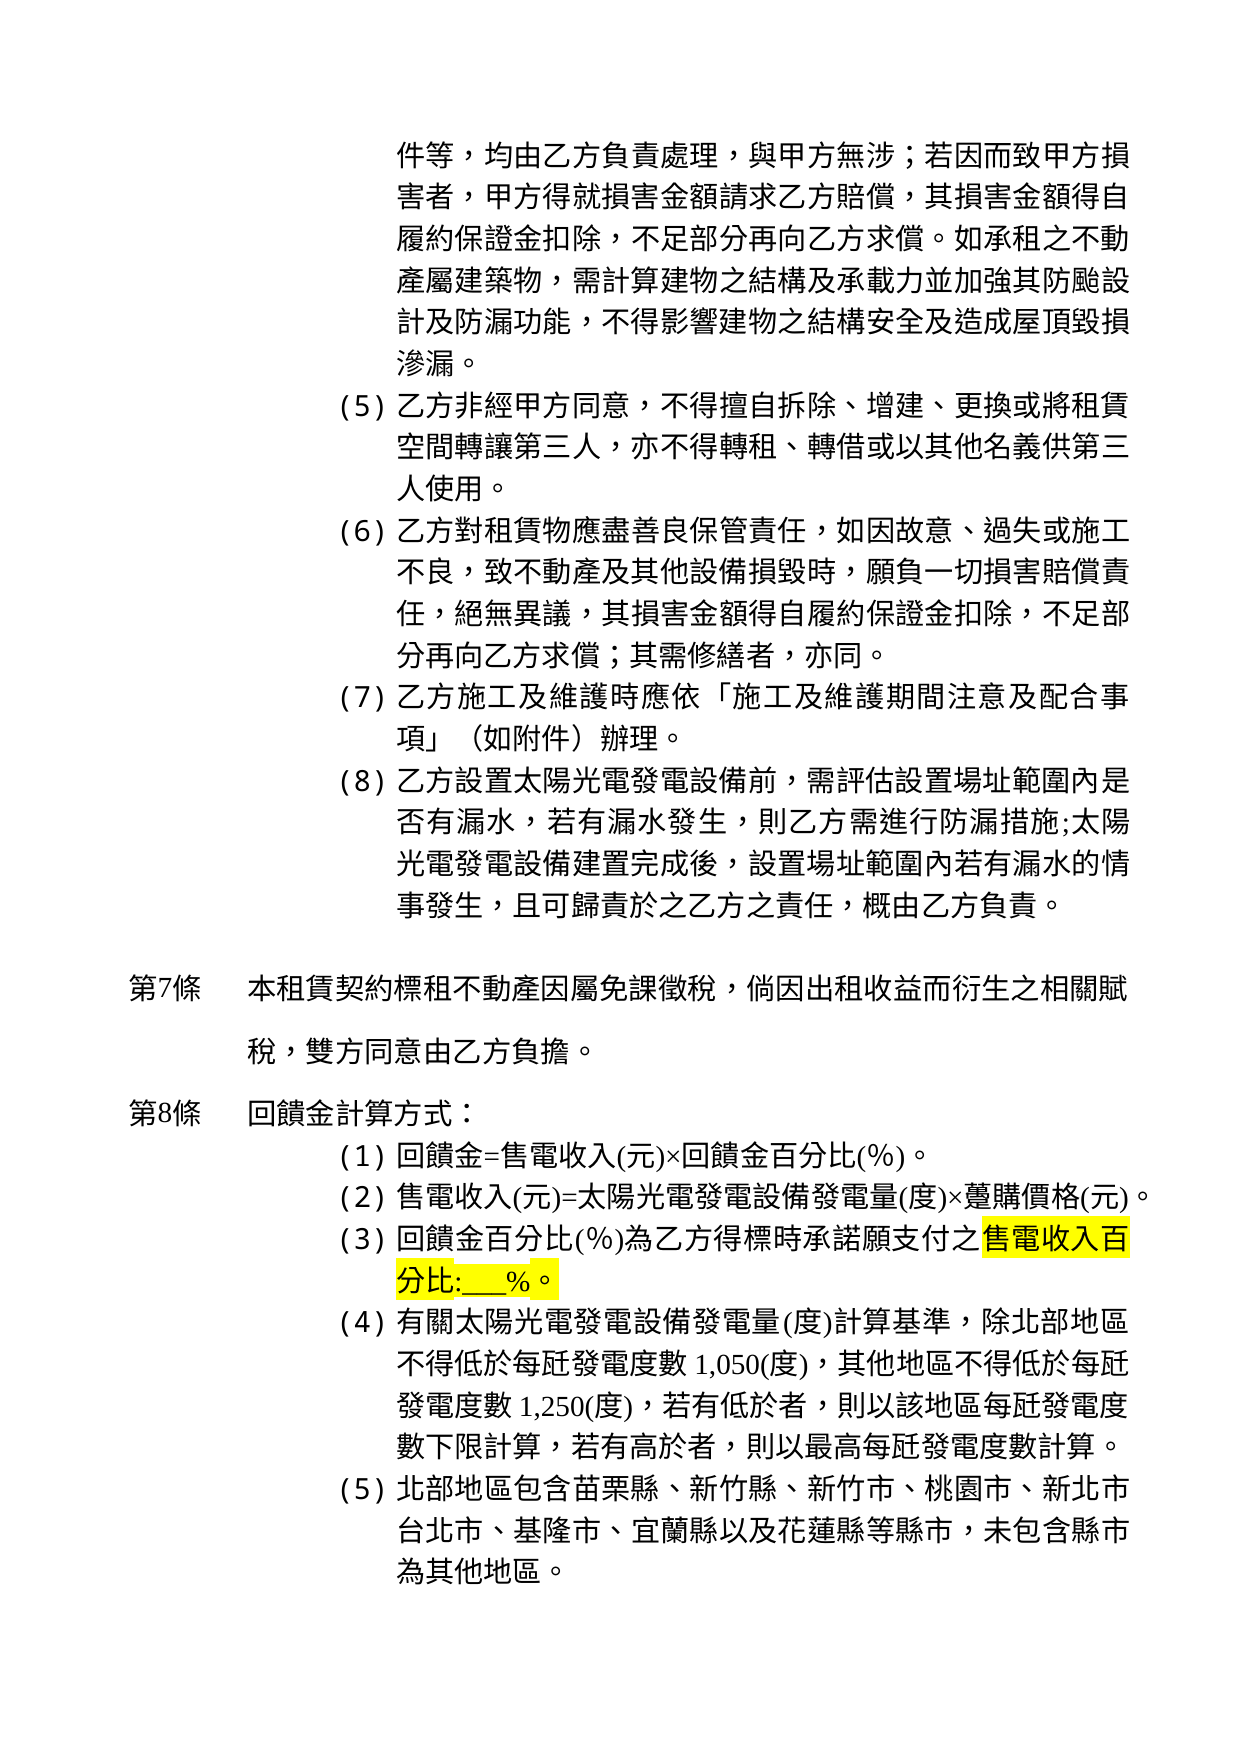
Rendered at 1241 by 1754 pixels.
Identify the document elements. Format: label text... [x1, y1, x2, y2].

list 回饋金百分比(％)為乙方得標時承諾願支付之售電收入百分比:___%。 [336, 1216, 1130, 1299]
list 回饋金計算方式： [128, 1070, 1130, 1133]
list 本租賃契約標租不動產因屬免課徵稅，倘因出租收益而衍生之相關賦稅，雙方同意由乙方負擔。 [128, 945, 1130, 1070]
list 乙方施工及維護時應依「施工及維護期間注意及配合事項」（如附件）辦理。 [336, 674, 1130, 758]
list 有關太陽光電發電設備發電量(度)計算基準，除北部地區不得低於每瓩發電度數1,050(度)，其他地區不得低於每瓩發電度數1,250(度)，若有低於者，則以該地區每瓩發電度數下限計算，若有高於者，則以最高每瓩發電度數計算。 [336, 1299, 1130, 1466]
list 北部地區包含苗栗縣、新竹縣、新竹市、桃園市、新北市、台北市、基隆市、宜蘭縣以及花蓮縣等縣市，未包含縣市為其他地區。 [336, 1466, 1130, 1591]
list 乙方非經甲方同意，不得擅自拆除、增建、更換或將租賃空間轉讓第三人，亦不得轉租、轉借或以其他名義供第三人使用。 [336, 383, 1130, 508]
list 回饋金=售電收入(元)×回饋金百分比(％)。 [336, 1133, 1130, 1174]
list 件等，均由乙方負責處理，與甲方無涉；若因而致甲方損害者，甲方得就損害金額請求乙方賠償，其損害金額得自履約保證金扣除，不足部分再向乙方求償。如承租之不動產屬建築物，需計算建物之結構及承載力並加強其防颱設計及防漏功能，不得影響建物之結構安全及造成屋頂毀損滲漏。 [336, 133, 1130, 383]
list 乙方對租賃物應盡善良保管責任，如因故意、過失或施工不良，致不動產及其他設備損毀時，願負一切損害賠償責任，絕無異議，其損害金額得自履約保證金扣除，不足部分再向乙方求償；其需修繕者，亦同。 [336, 508, 1130, 674]
list 乙方設置太陽光電發電設備前，需評估設置場址範圍內是否有漏水，若有漏水發生，則乙方需進行防漏措施;太陽光電發電設備建置完成後，設置場址範圍內若有漏水的情事發生，且可歸責於之乙方之責任，概由乙方負責。 [336, 758, 1130, 924]
list 售電收入(元)=太陽光電發電設備發電量(度)×躉購價格(元)。 [336, 1174, 1130, 1216]
